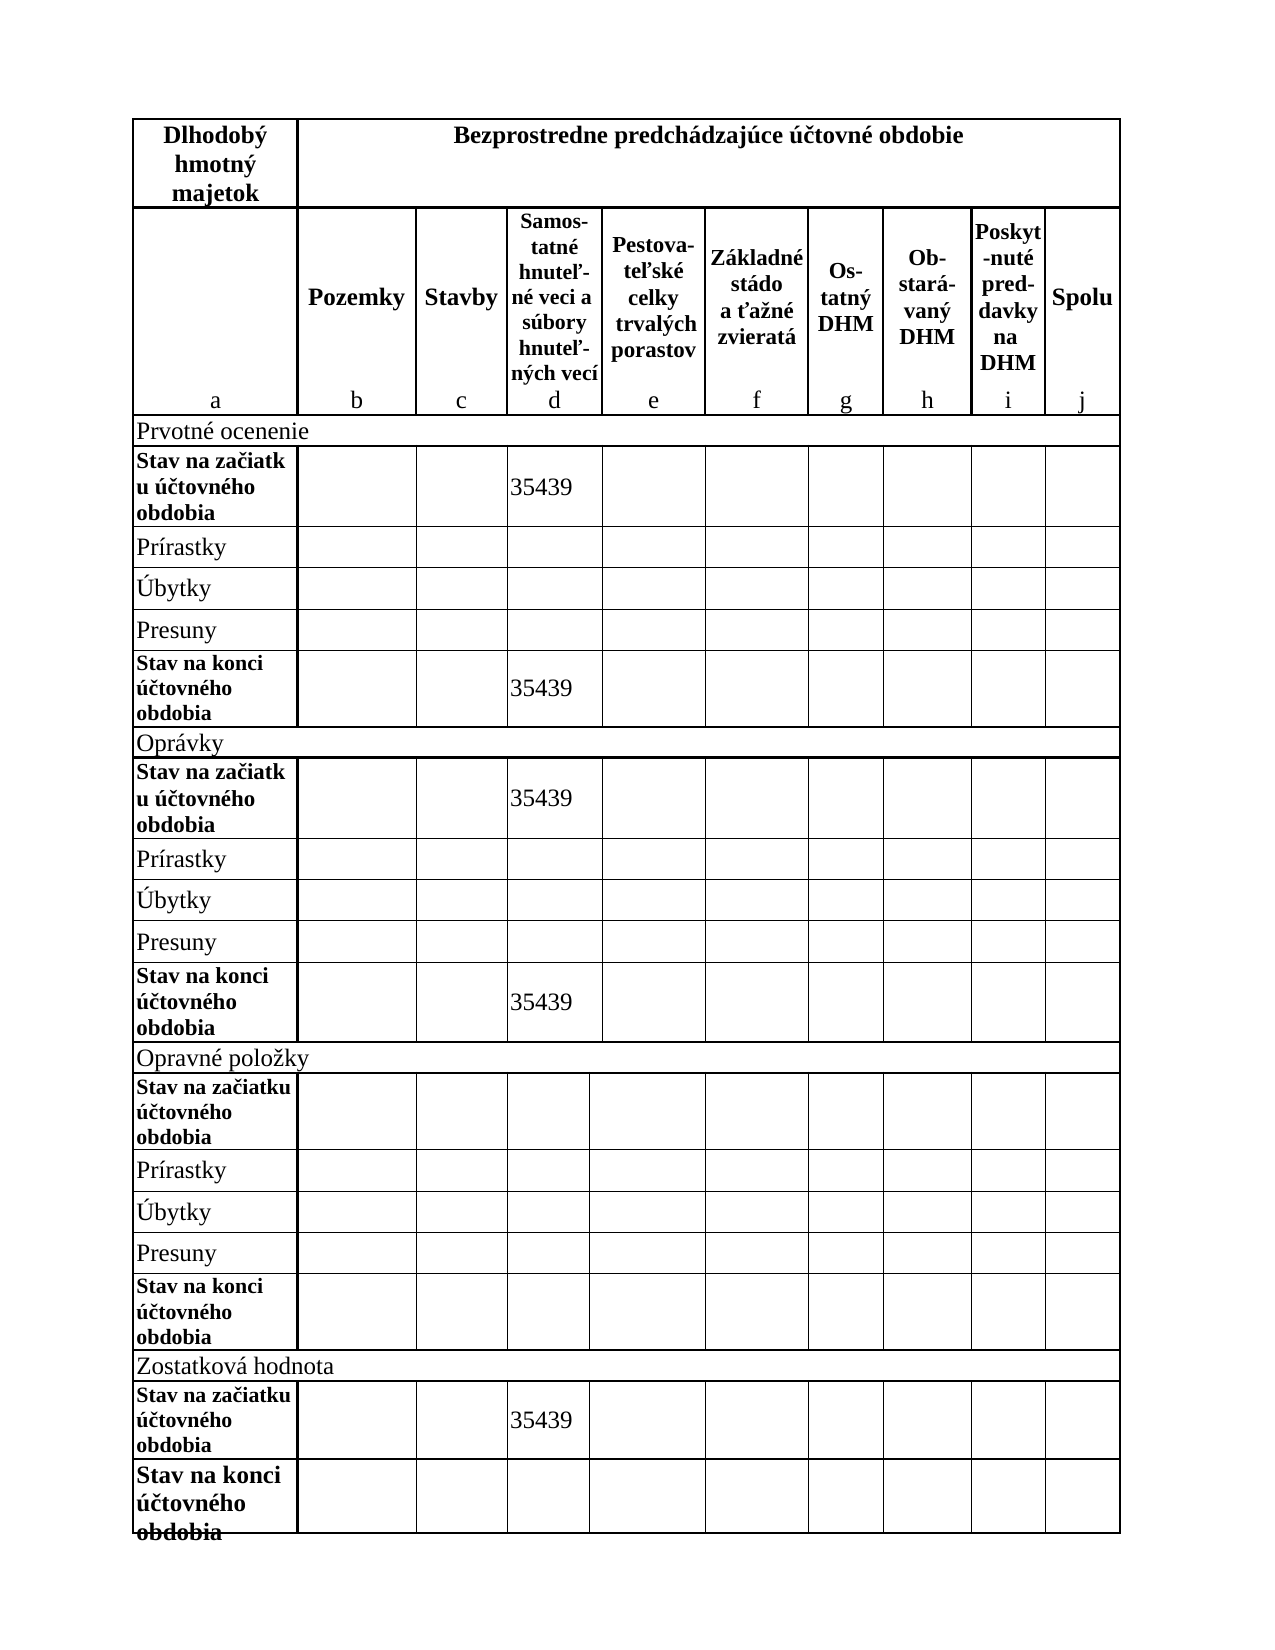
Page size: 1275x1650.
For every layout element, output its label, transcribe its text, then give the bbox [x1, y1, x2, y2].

table_cell Ob-stará-vaný DHM [884, 209, 970, 385]
table_cell 35439 [508, 651, 602, 726]
table_cell [299, 839, 416, 879]
table_cell [1046, 839, 1119, 879]
table_cell Oprávky [134, 728, 1119, 756]
table_cell [972, 1192, 1045, 1232]
table_cell Základné stádo a ťažné zvieratá [706, 209, 807, 385]
table_cell [299, 447, 416, 526]
table_cell [603, 839, 705, 879]
table_cell [417, 1074, 507, 1149]
table_cell [706, 1233, 808, 1273]
table_cell j [1046, 385, 1119, 414]
table_cell [972, 651, 1045, 726]
table_cell [299, 759, 416, 837]
table_cell [706, 1074, 808, 1149]
table_cell h [884, 385, 970, 414]
table_cell Stav na začiatku účtovného obdobia [134, 759, 296, 837]
table_cell [590, 1382, 705, 1458]
table_cell [603, 447, 705, 526]
table_cell [417, 921, 507, 962]
table_cell Stav na začiatku účtovného obdobia [134, 1382, 296, 1458]
table_cell [1046, 447, 1119, 526]
table_cell Prírastky [134, 1150, 296, 1191]
table_cell [972, 880, 1045, 920]
table_cell [417, 880, 507, 920]
table_cell [1046, 568, 1119, 608]
table_cell [884, 447, 971, 526]
table_cell [417, 1274, 507, 1349]
table_cell [884, 610, 971, 650]
table_cell [809, 651, 883, 726]
table_cell Úbytky [134, 1192, 296, 1232]
table_cell [884, 1074, 971, 1149]
table_cell [417, 963, 507, 1041]
table_cell Prírastky [134, 839, 296, 879]
table_cell [508, 921, 602, 962]
table_cell Pestova-teľské celky trvalých porastov [603, 209, 704, 385]
table_cell [809, 1460, 883, 1532]
table_cell [1046, 963, 1119, 1041]
table_cell [508, 568, 602, 608]
table_cell [884, 963, 971, 1041]
table_cell [1046, 651, 1119, 726]
table_cell [299, 610, 416, 650]
table_cell [417, 447, 507, 526]
table_cell [706, 759, 808, 837]
table_cell [884, 1460, 971, 1532]
table_cell [508, 610, 602, 650]
table_cell [1046, 610, 1119, 650]
table_cell [134, 209, 296, 385]
table_cell [972, 1150, 1045, 1191]
table_cell [884, 759, 971, 837]
table_cell [417, 568, 507, 608]
table_cell [884, 527, 971, 567]
table_cell [417, 651, 507, 726]
table_cell Stav na začiatku účtovného obdobia [134, 447, 296, 526]
table_cell [884, 839, 971, 879]
table_cell [603, 610, 705, 650]
table_cell [706, 527, 808, 567]
table_cell [972, 1233, 1045, 1273]
table_cell [706, 1150, 808, 1191]
table_cell [603, 651, 705, 726]
table_cell Poskyt-nuté pred-davky na DHM [973, 209, 1044, 385]
table_cell [603, 880, 705, 920]
table_cell [809, 880, 883, 920]
table_cell [603, 759, 705, 837]
table_cell [299, 1233, 416, 1273]
table_cell i [973, 385, 1044, 414]
table_cell g [809, 385, 882, 414]
table_cell [884, 1274, 971, 1349]
table_cell Stavby [417, 209, 506, 385]
table_cell [809, 759, 883, 837]
table_cell [603, 921, 705, 962]
table_cell [417, 839, 507, 879]
table_cell [809, 1382, 883, 1458]
table_cell [1046, 1150, 1119, 1191]
table_cell 35439 [508, 759, 602, 837]
table_cell Zostatková hodnota [134, 1351, 1119, 1380]
table_cell [972, 527, 1045, 567]
table_cell [590, 1233, 705, 1273]
table_cell [1046, 921, 1119, 962]
table_cell a [134, 385, 296, 414]
table_cell [417, 1192, 507, 1232]
table_cell Stav na konci účtovného obdobia [134, 1274, 296, 1349]
table_cell [299, 1150, 416, 1191]
table_cell [299, 880, 416, 920]
table_cell [603, 568, 705, 608]
table_cell [972, 1460, 1045, 1532]
table_cell 35439 [508, 1382, 589, 1458]
table_cell [972, 963, 1045, 1041]
table_cell [299, 963, 416, 1041]
table_cell [706, 610, 808, 650]
table_cell Stav na začiatku účtovného obdobia [134, 1074, 296, 1149]
table_cell [590, 1150, 705, 1191]
table_cell [884, 1382, 971, 1458]
table_cell [417, 1460, 507, 1532]
table_cell [417, 1233, 507, 1273]
table_cell Úbytky [134, 568, 296, 608]
table_cell [884, 651, 971, 726]
table_cell [1046, 1460, 1119, 1532]
table_cell d [508, 385, 601, 414]
table_cell [508, 1192, 589, 1232]
table_cell [706, 1460, 808, 1532]
table_cell [508, 1074, 589, 1149]
table_cell [972, 447, 1045, 526]
table_cell [1046, 527, 1119, 567]
table_cell [603, 527, 705, 567]
table_cell Pozemky [299, 209, 415, 385]
table_cell Stav na konci účtovného obdobia [134, 651, 296, 726]
table_cell b [299, 385, 415, 414]
table_cell Prvotné ocenenie [134, 416, 1119, 444]
table_cell [884, 880, 971, 920]
table_cell [417, 1382, 507, 1458]
table_cell [706, 963, 808, 1041]
table_cell [706, 568, 808, 608]
table_cell [706, 1192, 808, 1232]
table_cell [809, 1274, 883, 1349]
table_cell [972, 759, 1045, 837]
table_cell [809, 1150, 883, 1191]
table_cell [972, 1382, 1045, 1458]
table_cell [508, 1233, 589, 1273]
table_cell [299, 1192, 416, 1232]
table_cell Opravné položky [134, 1043, 1119, 1072]
table_cell Spolu [1046, 209, 1119, 385]
table_cell [508, 527, 602, 567]
table_cell e [603, 385, 704, 414]
table_cell [809, 963, 883, 1041]
table_header Dlhodobý hmotný majetok [134, 120, 296, 206]
table_cell [417, 527, 507, 567]
table_cell [417, 610, 507, 650]
table_cell [590, 1460, 705, 1532]
table_cell [590, 1274, 705, 1349]
table_cell [1046, 1382, 1119, 1458]
table_cell [1046, 759, 1119, 837]
table_cell [706, 921, 808, 962]
table_cell [972, 839, 1045, 879]
table_cell [299, 1460, 416, 1532]
table_cell [809, 1192, 883, 1232]
table_cell [508, 880, 602, 920]
table_cell 35439 [508, 447, 602, 526]
table_cell Presuny [134, 921, 296, 962]
table_cell Stav na konci účtovného obdobia [134, 963, 296, 1041]
table_cell [417, 1150, 507, 1191]
table_cell [590, 1192, 705, 1232]
table_cell [972, 610, 1045, 650]
table_cell [809, 447, 883, 526]
table_cell [972, 568, 1045, 608]
table_cell [884, 1150, 971, 1191]
table_cell [299, 1074, 416, 1149]
table_cell [417, 759, 507, 837]
table_cell [299, 651, 416, 726]
table_cell [972, 921, 1045, 962]
table_cell [809, 1074, 883, 1149]
table_cell c [417, 385, 506, 414]
table_cell [809, 610, 883, 650]
table_cell [884, 568, 971, 608]
table_header Bezprostredne predchádzajúce účtovné obdobie [299, 120, 1119, 206]
table_cell [706, 1274, 808, 1349]
table_cell [299, 1382, 416, 1458]
table_cell [972, 1074, 1045, 1149]
table_cell [1046, 1274, 1119, 1349]
table_cell [508, 839, 602, 879]
table_cell Prírastky [134, 527, 296, 567]
table_cell [508, 1274, 589, 1349]
table_cell Os-tatný DHM [809, 209, 882, 385]
table_cell [299, 527, 416, 567]
table_cell Presuny [134, 1233, 296, 1273]
table_cell [1046, 1074, 1119, 1149]
table_cell [508, 1460, 589, 1532]
table_cell [508, 1150, 589, 1191]
table_cell [299, 568, 416, 608]
table_cell [884, 1233, 971, 1273]
table_cell 35439 [508, 963, 602, 1041]
table_cell Samos-tatné hnuteľ-né veci a súbory hnuteľ-ných vecí [508, 209, 601, 385]
table_cell [809, 527, 883, 567]
table_cell Úbytky [134, 880, 296, 920]
table_cell Stav na konci účtovného obdobia [134, 1460, 296, 1532]
table_cell [590, 1074, 705, 1149]
table_cell [299, 1274, 416, 1349]
table_cell [706, 839, 808, 879]
table_cell [809, 568, 883, 608]
table_cell [706, 880, 808, 920]
table_cell [972, 1274, 1045, 1349]
table_cell [706, 1382, 808, 1458]
table_cell Presuny [134, 610, 296, 650]
table_cell [1046, 1233, 1119, 1273]
table_cell [706, 651, 808, 726]
table_cell f [706, 385, 807, 414]
table_cell [884, 921, 971, 962]
table_cell [299, 921, 416, 962]
table_cell [809, 839, 883, 879]
table_cell [603, 963, 705, 1041]
table_cell [884, 1192, 971, 1232]
table_cell [706, 447, 808, 526]
table_cell [809, 921, 883, 962]
table_cell [1046, 1192, 1119, 1232]
table_cell [1046, 880, 1119, 920]
table_cell [809, 1233, 883, 1273]
